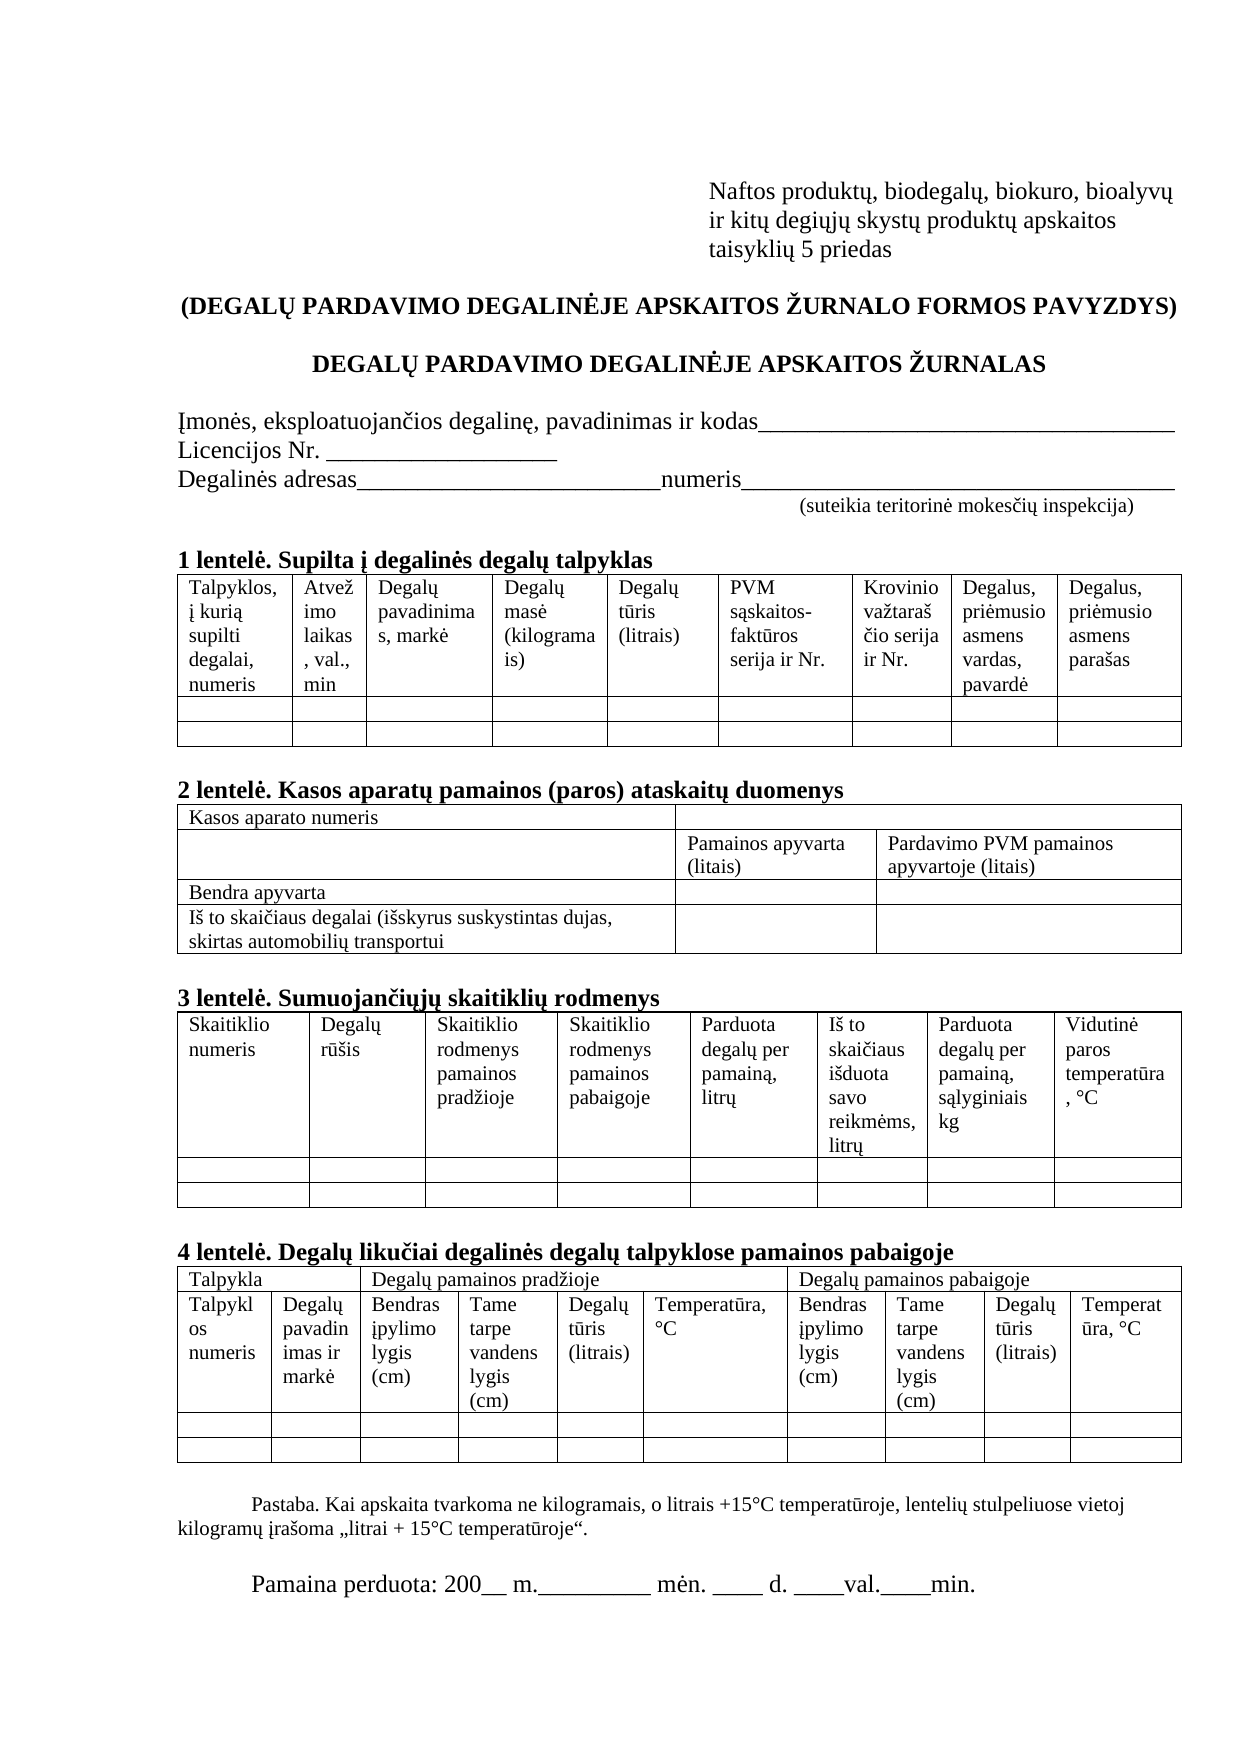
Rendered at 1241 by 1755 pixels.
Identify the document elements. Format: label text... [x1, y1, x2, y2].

table_cell [788, 1413, 885, 1437]
text DEGALŲ PARDAVIMO DEGALINĖJE APSKAITOS ŽURNALAS [177, 349, 1181, 378]
table_cell [178, 1183, 309, 1207]
table_cell [1058, 722, 1181, 746]
text 3 lentelė. Sumuojančiųjų skaitiklių rodmenys [177, 983, 1181, 1011]
table_cell [676, 905, 876, 953]
table_cell [818, 1158, 927, 1182]
table_cell [361, 1438, 458, 1462]
table_cell [985, 1438, 1070, 1462]
table_cell [886, 1438, 984, 1462]
table_cell Tame tarpe vandens lygis (cm) [886, 1292, 984, 1412]
table_cell [608, 697, 718, 721]
text Naftos produktų, biodegalų, biokuro, bioalyvų [709, 176, 1181, 205]
table_cell [310, 1183, 425, 1207]
table_cell [1055, 1158, 1181, 1182]
table_cell [310, 1158, 425, 1182]
text Įmonės, eksploatuojančios degalinę, pavadinimas ir kodas [177, 406, 1187, 435]
table_cell [952, 697, 1057, 721]
table_cell [293, 697, 366, 721]
table_cell Bendra apyvarta [178, 880, 675, 904]
table_cell [178, 722, 292, 746]
table_header Kasos aparato numeris [178, 805, 675, 829]
table_cell [426, 1183, 557, 1207]
table_header Iš to skaičiaus išduota savo reikmėms, litrų [818, 1013, 927, 1157]
table_header Degalų pavadinimas, markė [367, 575, 492, 696]
table_cell Pardavimo PVM pamainos apyvartoje (litais) [877, 830, 1181, 878]
table_cell [676, 880, 876, 904]
table_cell [985, 1413, 1070, 1437]
table_cell [853, 697, 951, 721]
text (DEGALŲ PARDAVIMO DEGALINĖJE APSKAITOS ŽURNALO FORMOS PAVYZDYS) [177, 291, 1181, 320]
table_cell [877, 880, 1181, 904]
table_cell [367, 722, 492, 746]
text (suteikia teritorinė mokesčių inspekcija) [177, 493, 1181, 517]
table_cell [558, 1413, 643, 1437]
table_cell [1071, 1438, 1181, 1462]
table_header Krovinio važtaraščio serija ir Nr. [853, 575, 951, 696]
table_cell [608, 722, 718, 746]
table_cell [426, 1158, 557, 1182]
table_header Parduota degalų per pamainą, sąlyginiais kg [928, 1013, 1054, 1157]
table_cell [952, 722, 1057, 746]
text 4 lentelė. Degalų likučiai degalinės degalų talpyklose pamainos pabaigoje [177, 1237, 1181, 1266]
table_header Degalų rūšis [310, 1013, 425, 1157]
table_cell [272, 1438, 360, 1462]
table_cell [818, 1183, 927, 1207]
table_cell Pamainos apyvarta (litais) [676, 830, 876, 878]
table_header Skaitiklio rodmenys pamainos pabaigoje [558, 1013, 690, 1157]
table_cell [644, 1413, 787, 1437]
table_header Degalų pamainos pradžioje [361, 1267, 787, 1291]
table_cell Degalų tūris (litrais) [985, 1292, 1070, 1412]
table_cell [719, 697, 852, 721]
table_cell [877, 905, 1181, 953]
table_cell [691, 1183, 817, 1207]
table_cell [493, 697, 607, 721]
table_cell [361, 1413, 458, 1437]
table_header Skaitiklio rodmenys pamainos pradžioje [426, 1013, 557, 1157]
table_header Talpykla [178, 1267, 360, 1291]
table_header Skaitiklio numeris [178, 1013, 309, 1157]
table_cell [558, 1158, 690, 1182]
table_cell Temperatūra, °C [644, 1292, 787, 1412]
table_header Vidutinė paros temperatūra, °C [1055, 1013, 1181, 1157]
table_cell [558, 1438, 643, 1462]
table_header Degalų tūris (litrais) [608, 575, 718, 696]
table_cell Tame tarpe vandens lygis (cm) [459, 1292, 557, 1412]
table_cell [293, 722, 366, 746]
table_cell [853, 722, 951, 746]
table_cell [178, 1438, 271, 1462]
text kilogramų įrašoma „litrai + 15°C temperatūroje“. [177, 1516, 1181, 1540]
table_cell Bendras įpylimo lygis (cm) [788, 1292, 885, 1412]
text Degalinės adresas numeris [177, 464, 1181, 493]
table_cell [493, 722, 607, 746]
text 1 lentelė. Supilta į degalinės degalų talpyklas [177, 545, 1181, 574]
table_cell Degalų tūris (litrais) [558, 1292, 643, 1412]
table_header [676, 805, 1181, 829]
table_cell [1058, 697, 1181, 721]
table_header Atvežimo laikas, val., min [293, 575, 366, 696]
table_cell [1055, 1183, 1181, 1207]
table_header Degalus, priėmusio asmens parašas [1058, 575, 1181, 696]
table_cell [367, 697, 492, 721]
table_cell Talpyklos numeris [178, 1292, 271, 1412]
table_cell Degalų pavadinimas ir markė [272, 1292, 360, 1412]
table_cell [459, 1413, 557, 1437]
table_cell [178, 1413, 271, 1437]
table_cell Bendras įpylimo lygis (cm) [361, 1292, 458, 1412]
table_cell [558, 1183, 690, 1207]
text 2 lentelė. Kasos aparatų pamainos (paros) ataskaitų duomenys [177, 776, 1181, 804]
text Pastaba. Kai apskaita tvarkoma ne kilogramais, o litrais +15°C temperatūroje, lentelių stulpeliuose vietoj [177, 1492, 1181, 1516]
table_header PVM sąskaitos- faktūros serija ir Nr. [719, 575, 852, 696]
table_cell [1071, 1413, 1181, 1437]
text ir kitų degiųjų skystų produktų apskaitos taisyklių 5 priedas [709, 205, 1181, 263]
table_cell [928, 1183, 1054, 1207]
table_cell [719, 722, 852, 746]
table_cell [178, 697, 292, 721]
table_cell [644, 1438, 787, 1462]
table_cell [459, 1438, 557, 1462]
table_cell [178, 830, 675, 878]
table_cell [788, 1438, 885, 1462]
table_header Degalus, priėmusio asmens vardas, pavardė [952, 575, 1057, 696]
table_cell [886, 1413, 984, 1437]
table_header Talpyklos, į kurią supilti degalai, numeris [178, 575, 292, 696]
table_cell Iš to skaičiaus degalai (išskyrus suskystintas dujas, skirtas automobilių transportui [178, 905, 675, 953]
table_cell [178, 1158, 309, 1182]
table_header Degalų masė (kilogramais) [493, 575, 607, 696]
table_cell Temperatūra, °C [1071, 1292, 1181, 1412]
text Licencijos Nr. [177, 435, 1181, 464]
table_cell [691, 1158, 817, 1182]
table_cell [272, 1413, 360, 1437]
table_header Parduota degalų per pamainą, litrų [691, 1013, 817, 1157]
table_cell [928, 1158, 1054, 1182]
text Pamaina perduota: 200__ m._________ mėn. ____ d. ____val.____min. [177, 1569, 1181, 1598]
table_header Degalų pamainos pabaigoje [788, 1267, 1181, 1291]
